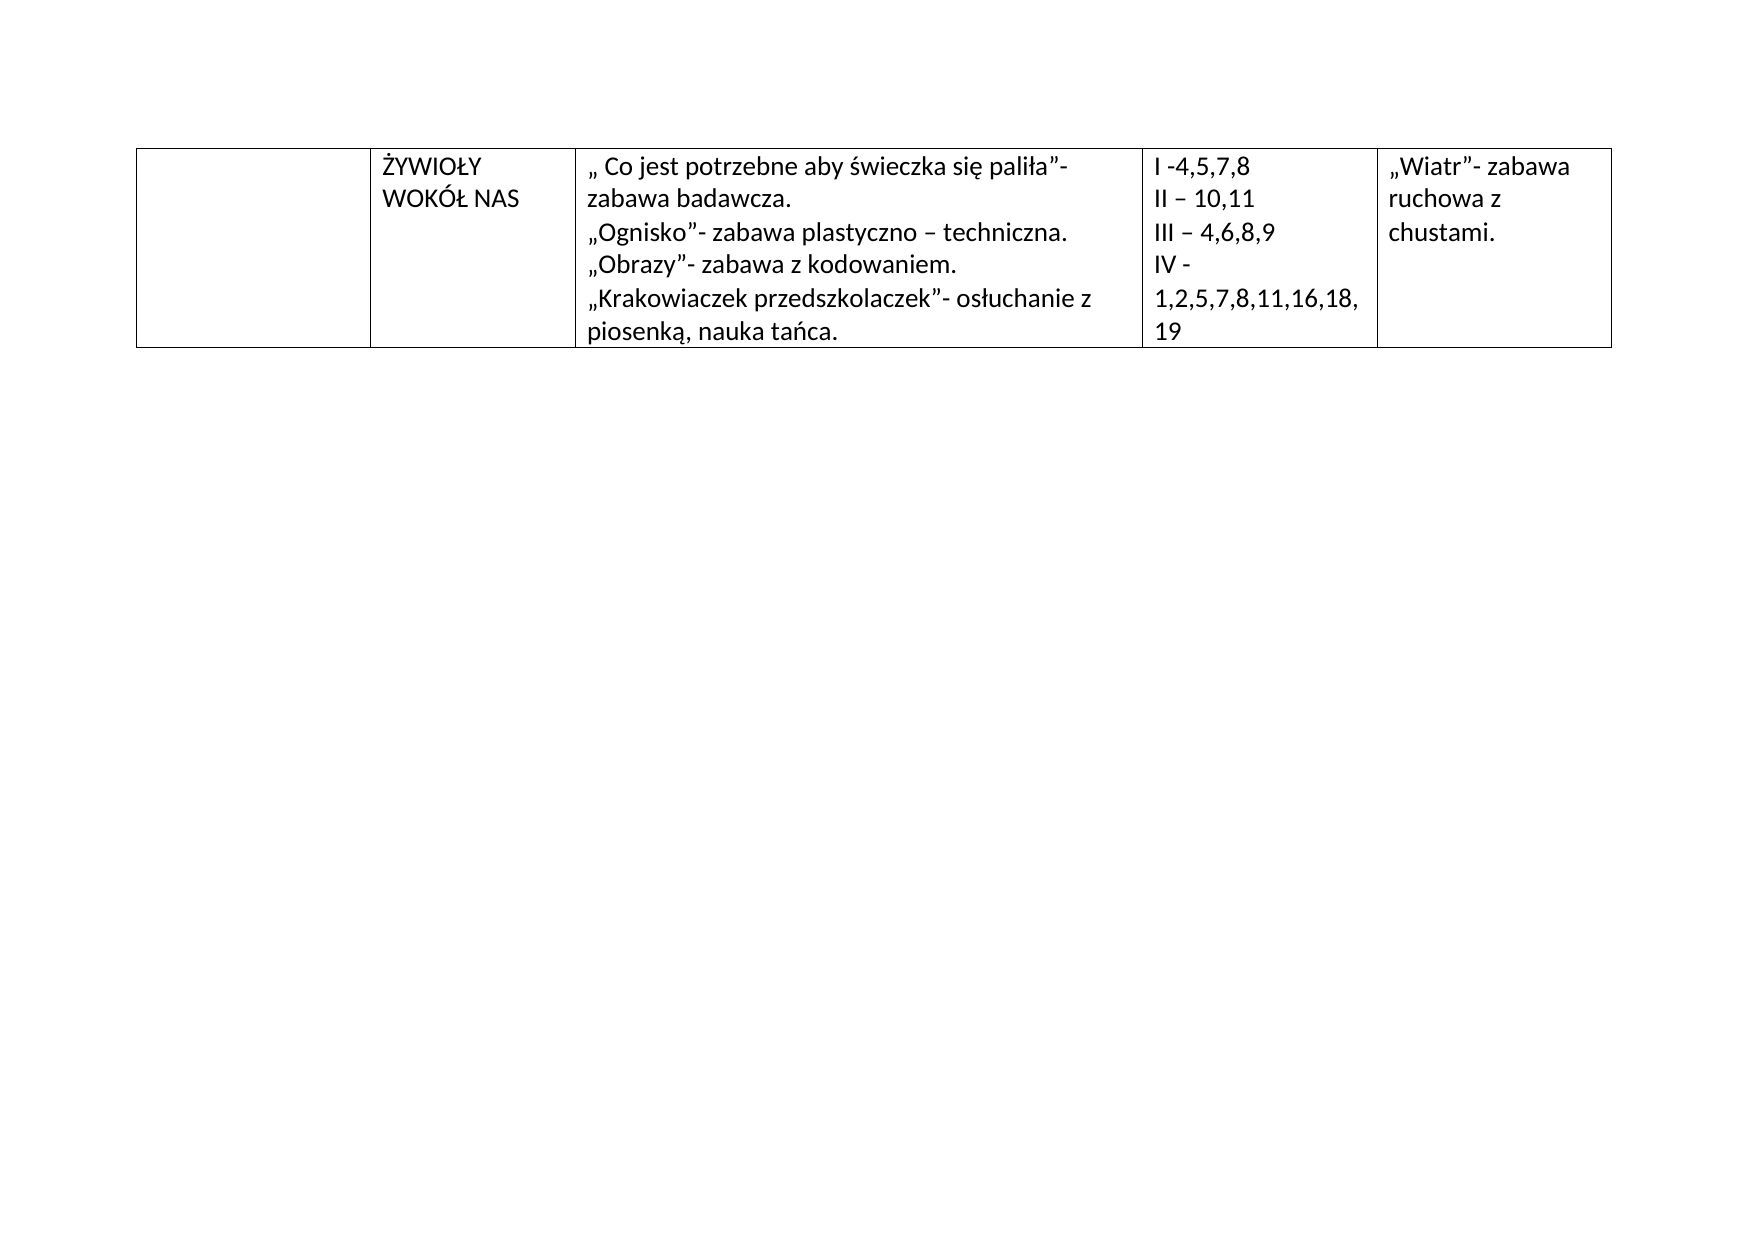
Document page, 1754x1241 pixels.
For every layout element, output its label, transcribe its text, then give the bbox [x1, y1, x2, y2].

table_cell „ Co jest potrzebne aby świeczka się paliła”- zabawa badawcza. „Ognisko”- zabawa plastyczno – techniczna. „Obrazy”- zabawa z kodowaniem. „Krakowiaczek przedszkolaczek”- osłuchanie z piosenką, nauka tańca. [576, 149, 1142, 347]
table_cell „Wiatr”- zabawa ruchowa z chustami. [1378, 149, 1611, 347]
table_cell ŻYWIOŁY WOKÓŁ NAS [371, 149, 575, 347]
table_cell [137, 149, 370, 347]
table_cell I -4,5,7,8 II – 10,11 III – 4,6,8,9 IV -1,2,5,7,8,11,16,18,19 [1143, 149, 1377, 347]
